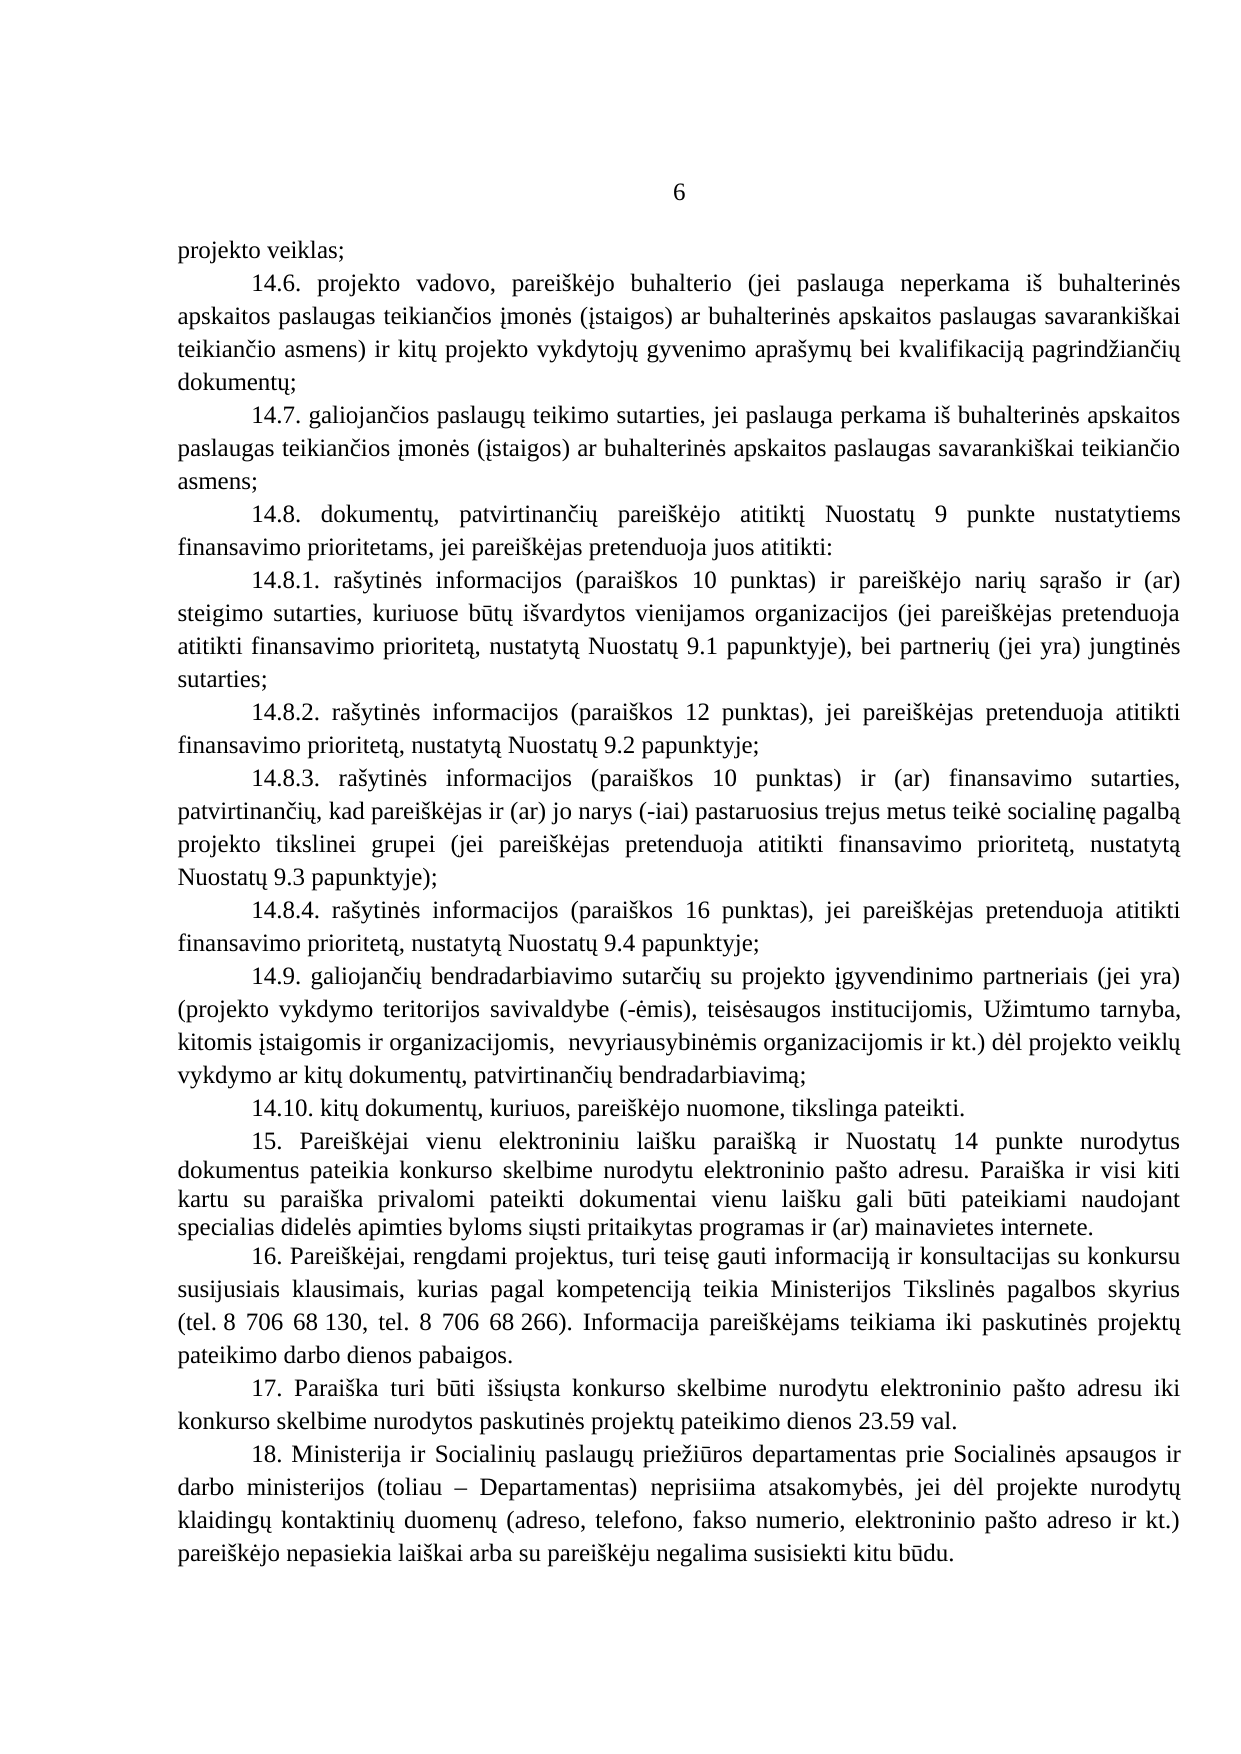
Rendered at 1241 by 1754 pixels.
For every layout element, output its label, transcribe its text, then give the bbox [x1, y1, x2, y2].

text 14.8. dokumentų, patvirtinančių pareiškėjo atitiktį Nuostatų 9 punkte nustatytiems finansavimo prioritetams, jei pareiškėjas pretenduoja juos atitikti: [177, 499, 1181, 561]
text projekto veiklas; [177, 235, 1181, 263]
text 14.9. galiojančių bendradarbiavimo sutarčių su projekto įgyvendinimo partneriais (jei yra) (projekto vykdymo teritorijos savivaldybe (-ėmis), teisėsaugos institucijomis, Užimtumo tarnyba, kitomis įstaigomis ir organizacijomis, nevyriausybinėmis organizacijomis ir kt.) dėl projekto veiklų vykdymo ar kitų dokumentų, patvirtinančių bendradarbiavimą; [177, 961, 1181, 1089]
text 14.8.4. rašytinės informacijos (paraiškos 16 punktas), jei pareiškėjas pretenduoja atitikti finansavimo prioritetą, nustatytą Nuostatų 9.4 papunktyje; [177, 895, 1181, 957]
text 14.7. galiojančios paslaugų teikimo sutarties, jei paslauga perkama iš buhalterinės apskaitos paslaugas teikiančios įmonės (įstaigos) ar buhalterinės apskaitos paslaugas savarankiškai teikiančio asmens; [177, 400, 1181, 494]
text 15. Pareiškėjai vienu elektroniniu laišku paraišką ir Nuostatų 14 punkte nurodytus dokumentus pateikia konkurso skelbime nurodytu elektroninio pašto adresu. Paraiška ir visi kiti kartu su paraiška privalomi pateikti dokumentai vienu laišku gali būti pateikiami naudojant specialias didelės apimties byloms siųsti pritaikytas programas ir (ar) mainavietes internete. [177, 1126, 1181, 1241]
text 17. Paraiška turi būti išsiųsta konkurso skelbime nurodytu elektroninio pašto adresu iki konkurso skelbime nurodytos paskutinės projektų pateikimo dienos 23.59 val. [177, 1373, 1181, 1435]
text 18. Ministerija ir Socialinių paslaugų priežiūros departamentas prie Socialinės apsaugos ir darbo ministerijos (toliau – Departamentas) neprisiima atsakomybės, jei dėl projekte nurodytų klaidingų kontaktinių duomenų (adreso, telefono, fakso numerio, elektroninio pašto adreso ir kt.) pareiškėjo nepasiekia laiškai arba su pareiškėju negalima susisiekti kitu būdu. [177, 1439, 1181, 1567]
text 16. Pareiškėjai, rengdami projektus, turi teisę gauti informaciją ir konsultacijas su konkursu susijusiais klausimais, kurias pagal kompetenciją teikia Ministerijos Tikslinės pagalbos skyrius (tel. 8 706 68 130, tel. 8 706 68 266). Informacija pareiškėjams teikiama iki paskutinės projektų pateikimo darbo dienos pabaigos. [177, 1241, 1181, 1369]
text 14.10. kitų dokumentų, kuriuos, pareiškėjo nuomone, tikslinga pateikti. [177, 1093, 1181, 1122]
text 14.6. projekto vadovo, pareiškėjo buhalterio (jei paslauga neperkama iš buhalterinės apskaitos paslaugas teikiančios įmonės (įstaigos) ar buhalterinės apskaitos paslaugas savarankiškai teikiančio asmens) ir kitų projekto vykdytojų gyvenimo aprašymų bei kvalifikaciją pagrindžiančių dokumentų; [177, 268, 1181, 396]
text 14.8.1. rašytinės informacijos (paraiškos 10 punktas) ir pareiškėjo narių sąrašo ir (ar) steigimo sutarties, kuriuose būtų išvardytos vienijamos organizacijos (jei pareiškėjas pretenduoja atitikti finansavimo prioritetą, nustatytą Nuostatų 9.1 papunktyje), bei partnerių (jei yra) jungtinės sutarties; [177, 565, 1181, 693]
text 14.8.2. rašytinės informacijos (paraiškos 12 punktas), jei pareiškėjas pretenduoja atitikti finansavimo prioritetą, nustatytą Nuostatų 9.2 papunktyje; [177, 697, 1181, 759]
text 14.8.3. rašytinės informacijos (paraiškos 10 punktas) ir (ar) finansavimo sutarties, patvirtinančių, kad pareiškėjas ir (ar) jo narys (-iai) pastaruosius trejus metus teikė socialinę pagalbą projekto tikslinei grupei (jei pareiškėjas pretenduoja atitikti finansavimo prioritetą, nustatytą Nuostatų 9.3 papunktyje); [177, 763, 1181, 891]
